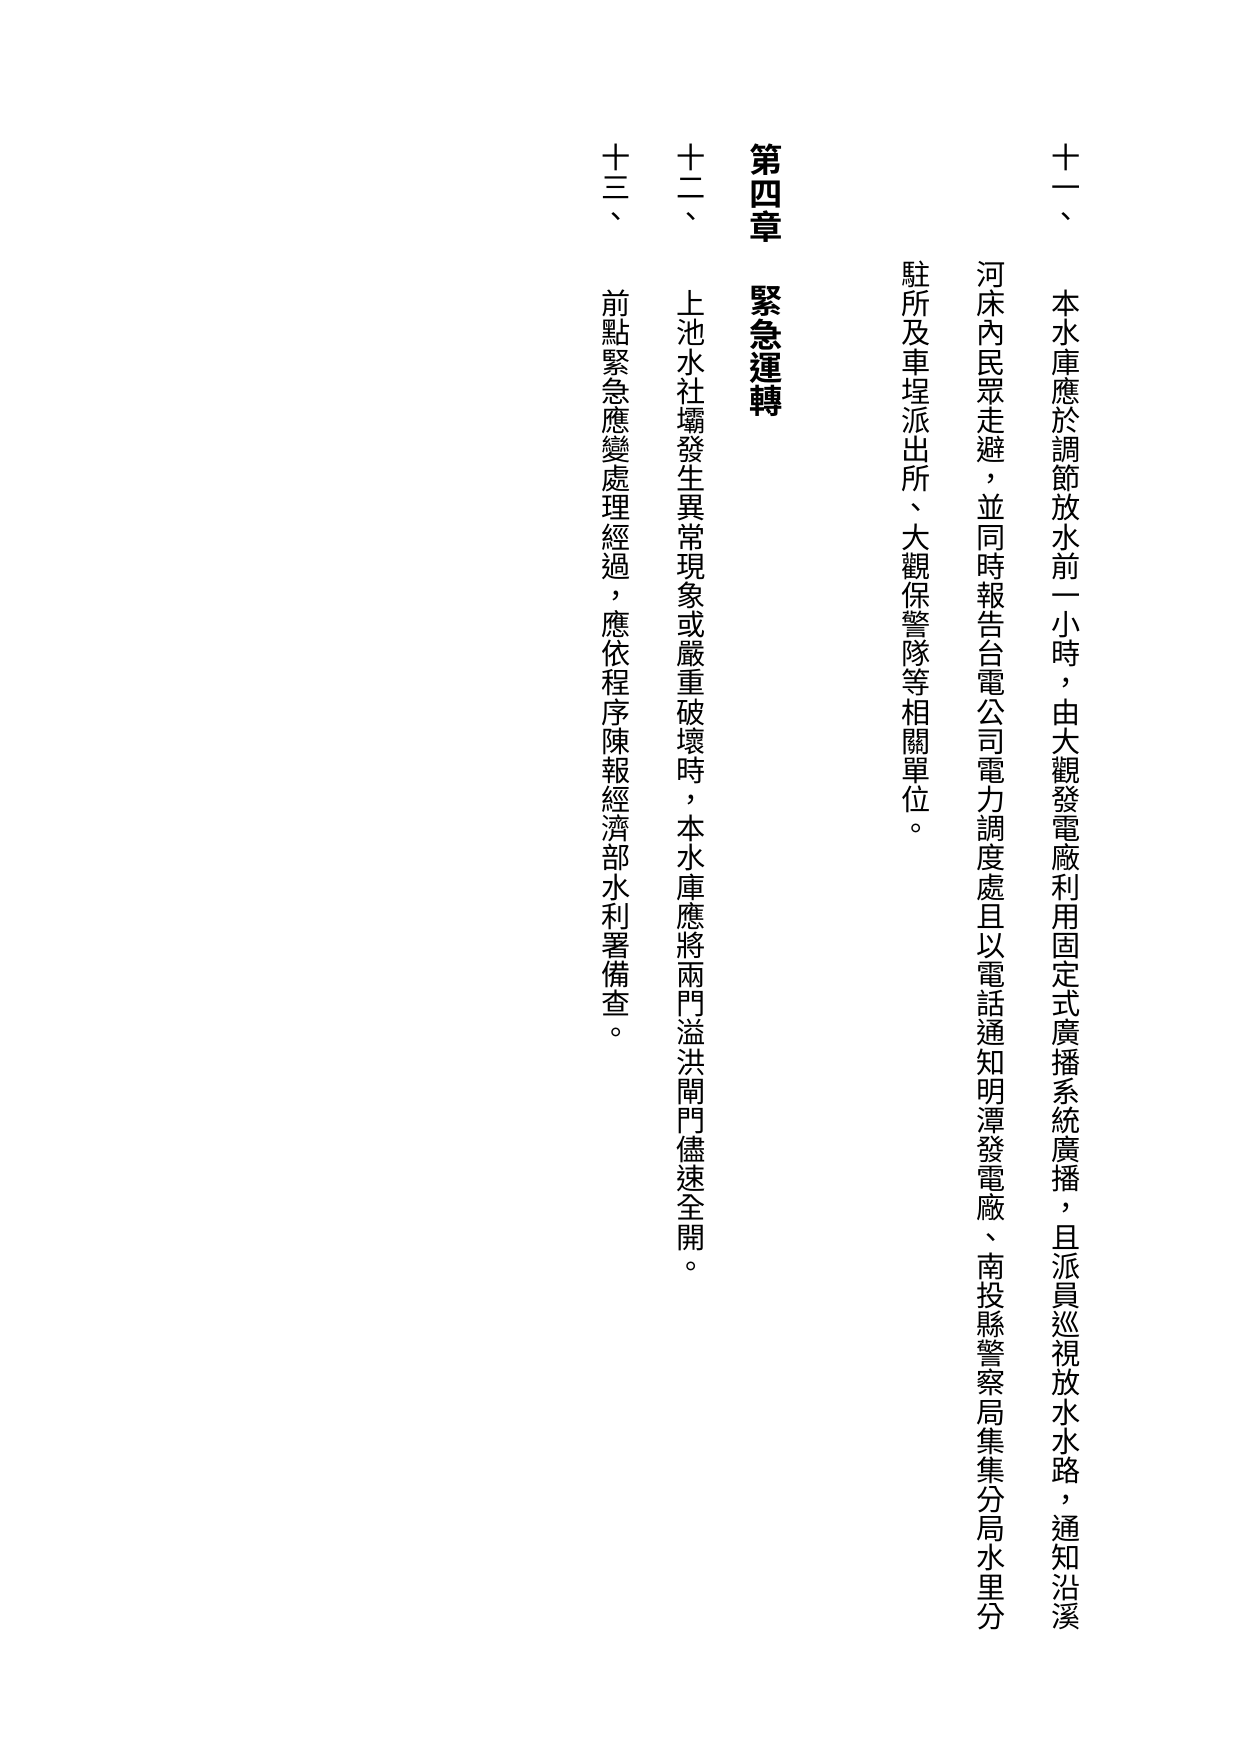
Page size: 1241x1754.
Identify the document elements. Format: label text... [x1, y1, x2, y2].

text 十一、 本水庫應於調節放水前一小時，由大觀發電廠利用固定式廣播系統廣播，且派員巡視放水水路，通知沿溪河床內民眾走避，並同時報告台電公司電力調度處且以電話通知明潭發電廠、南投縣警察局集集分局水里分駐所及車埕派出所、大觀保警隊等相關單位。 [879, 143, 1104, 1636]
text 第四章 緊急運轉 [729, 143, 804, 1636]
text 十三、 前點緊急應變處理經過，應依程序陳報經濟部水利署備查。 [579, 143, 654, 1636]
text 十二、 上池水社壩發生異常現象或嚴重破壞時，本水庫應將兩門溢洪閘門儘速全開。 [654, 143, 729, 1636]
